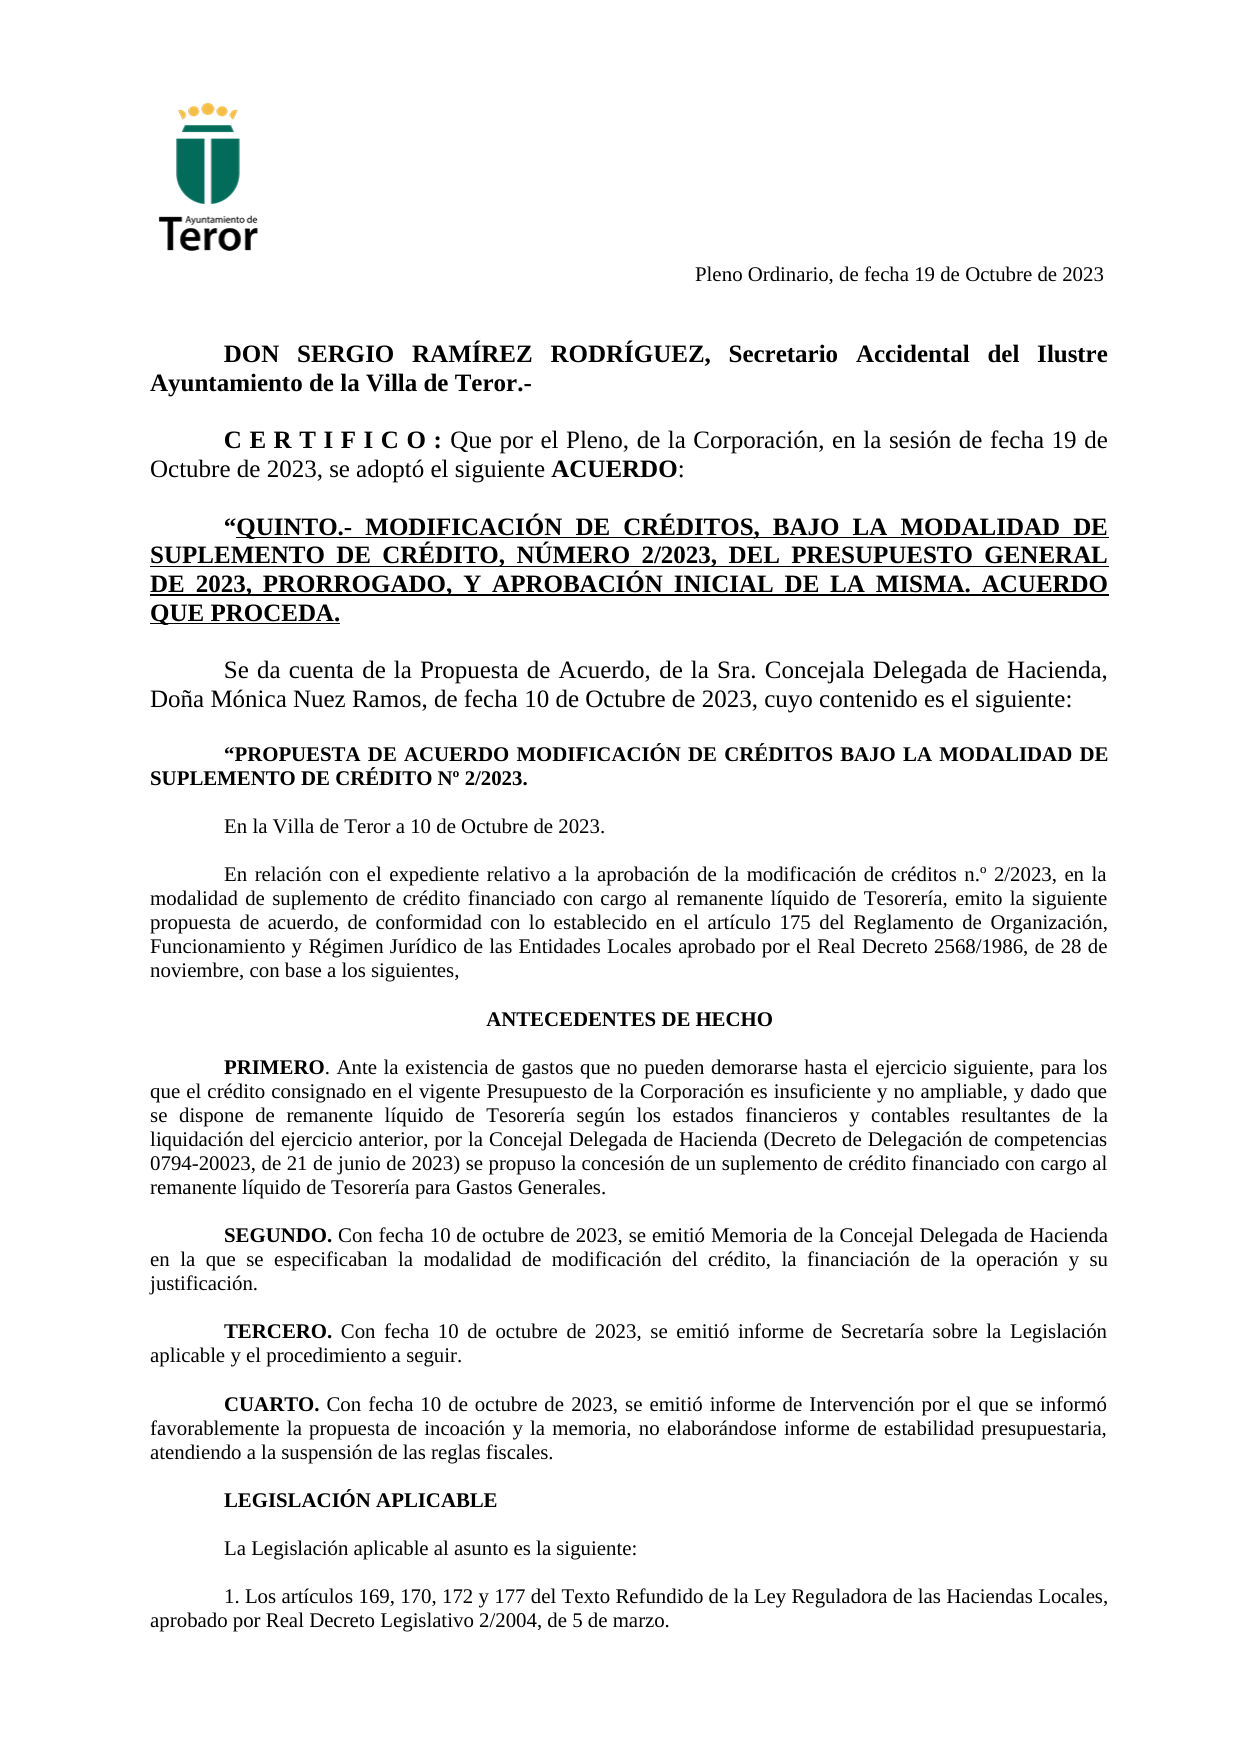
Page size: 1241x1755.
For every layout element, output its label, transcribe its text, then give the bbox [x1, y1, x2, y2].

text Se da cuenta de la Propuesta de Acuerdo, de la Sra. Concejala Delegada de Hacienda, Doña Mónica Nuez Ramos, de fecha 10 de Octubre de 2023, cuyo contenido es el siguiente: [150, 656, 1109, 713]
text La Legislación aplicable al asunto es la siguiente: [150, 1536, 1109, 1560]
text PRIMERO. Ante la existencia de gastos que no pueden demorarse hasta el ejercicio siguiente, para los que el crédito consignado en el vigente Presupuesto de la Corporación es insuficiente y no ampliable, y dado que se dispone de remanente líquido de Tesorería según los estados financieros y contables resultantes de la liquidación del ejercicio anterior, por la Concejal Delegada de Hacienda (Decreto de Delegación de competencias 0794-20023, de 21 de junio de 2023) se propuso la concesión de un suplemento de crédito financiado con cargo al remanente líquido de Tesorería para Gastos Generales. [150, 1054, 1109, 1199]
text SEGUNDO. Con fecha 10 de octubre de 2023, se emitió Memoria de la Concejal Delegada de Hacienda en la que se especificaban la modalidad de modificación del crédito, la financiación de la operación y su justificación. [150, 1223, 1109, 1295]
text DON SERGIO RAMÍREZ RODRÍGUEZ, Secretario Accidental del Ilustre Ayuntamiento de la Villa de Teror.- [150, 339, 1109, 397]
text CUARTO. Con fecha 10 de octubre de 2023, se emitió informe de Intervención por el que se informó favorablemente la propuesta de incoación y la memoria, no elaborándose informe de estabilidad presupuestaria, atendiendo a la suspensión de las reglas fiscales. [150, 1391, 1109, 1464]
text LEGISLACIÓN APLICABLE [150, 1488, 1109, 1512]
text C E R T I F I C O : Que por el Pleno, de la Corporación, en la sesión de fecha 19 de Octubre de 2023, se adoptó el siguiente ACUERDO: [150, 426, 1109, 483]
text DE 2023, PRORROGADO, Y APROBACIÓN INICIAL DE LA MISMA. ACUERDO [150, 567, 1109, 594]
text En relación con el expediente relativo a la aprobación de la modificación de créditos n.º 2/2023, en la modalidad de suplemento de crédito financiado con cargo al remanente líquido de Tesorería, emito la siguiente propuesta de acuerdo, de conformidad con lo establecido en el artículo 175 del Reglamento de Organización, Funcionamiento y Régimen Jurídico de las Entidades Locales aprobado por el Real Decreto 2568/1986, de 28 de noviembre, con base a los siguientes, [150, 862, 1109, 982]
text “PROPUESTA DE ACUERDO MODIFICACIÓN DE CRÉDITOS BAJO LA MODALIDAD DE SUPLEMENTO DE CRÉDITO Nº 2/2023. [150, 742, 1109, 790]
text En la Villa de Teror a 10 de Octubre de 2023. [150, 814, 1109, 838]
text 1. Los artículos 169, 170, 172 y 177 del Texto Refundido de la Ley Reguladora de las Haciendas Locales, aprobado por Real Decreto Legislativo 2/2004, de 5 de marzo. [150, 1584, 1109, 1632]
text QUE PROCEDA. [150, 596, 1109, 627]
text TERCERO. Con fecha 10 de octubre de 2023, se emitió informe de Secretaría sobre la Legislación aplicable y el procedimiento a seguir. [150, 1319, 1109, 1367]
text “QUINTO.- MODIFICACIÓN DE CRÉDITOS, BAJO LA MODALIDAD DE SUPLEMENTO DE CRÉDITO, NÚMERO 2/2023, DEL PRESUPUESTO GENERAL [150, 512, 1109, 566]
text ANTECEDENTES DE HECHO [150, 1006, 1109, 1031]
